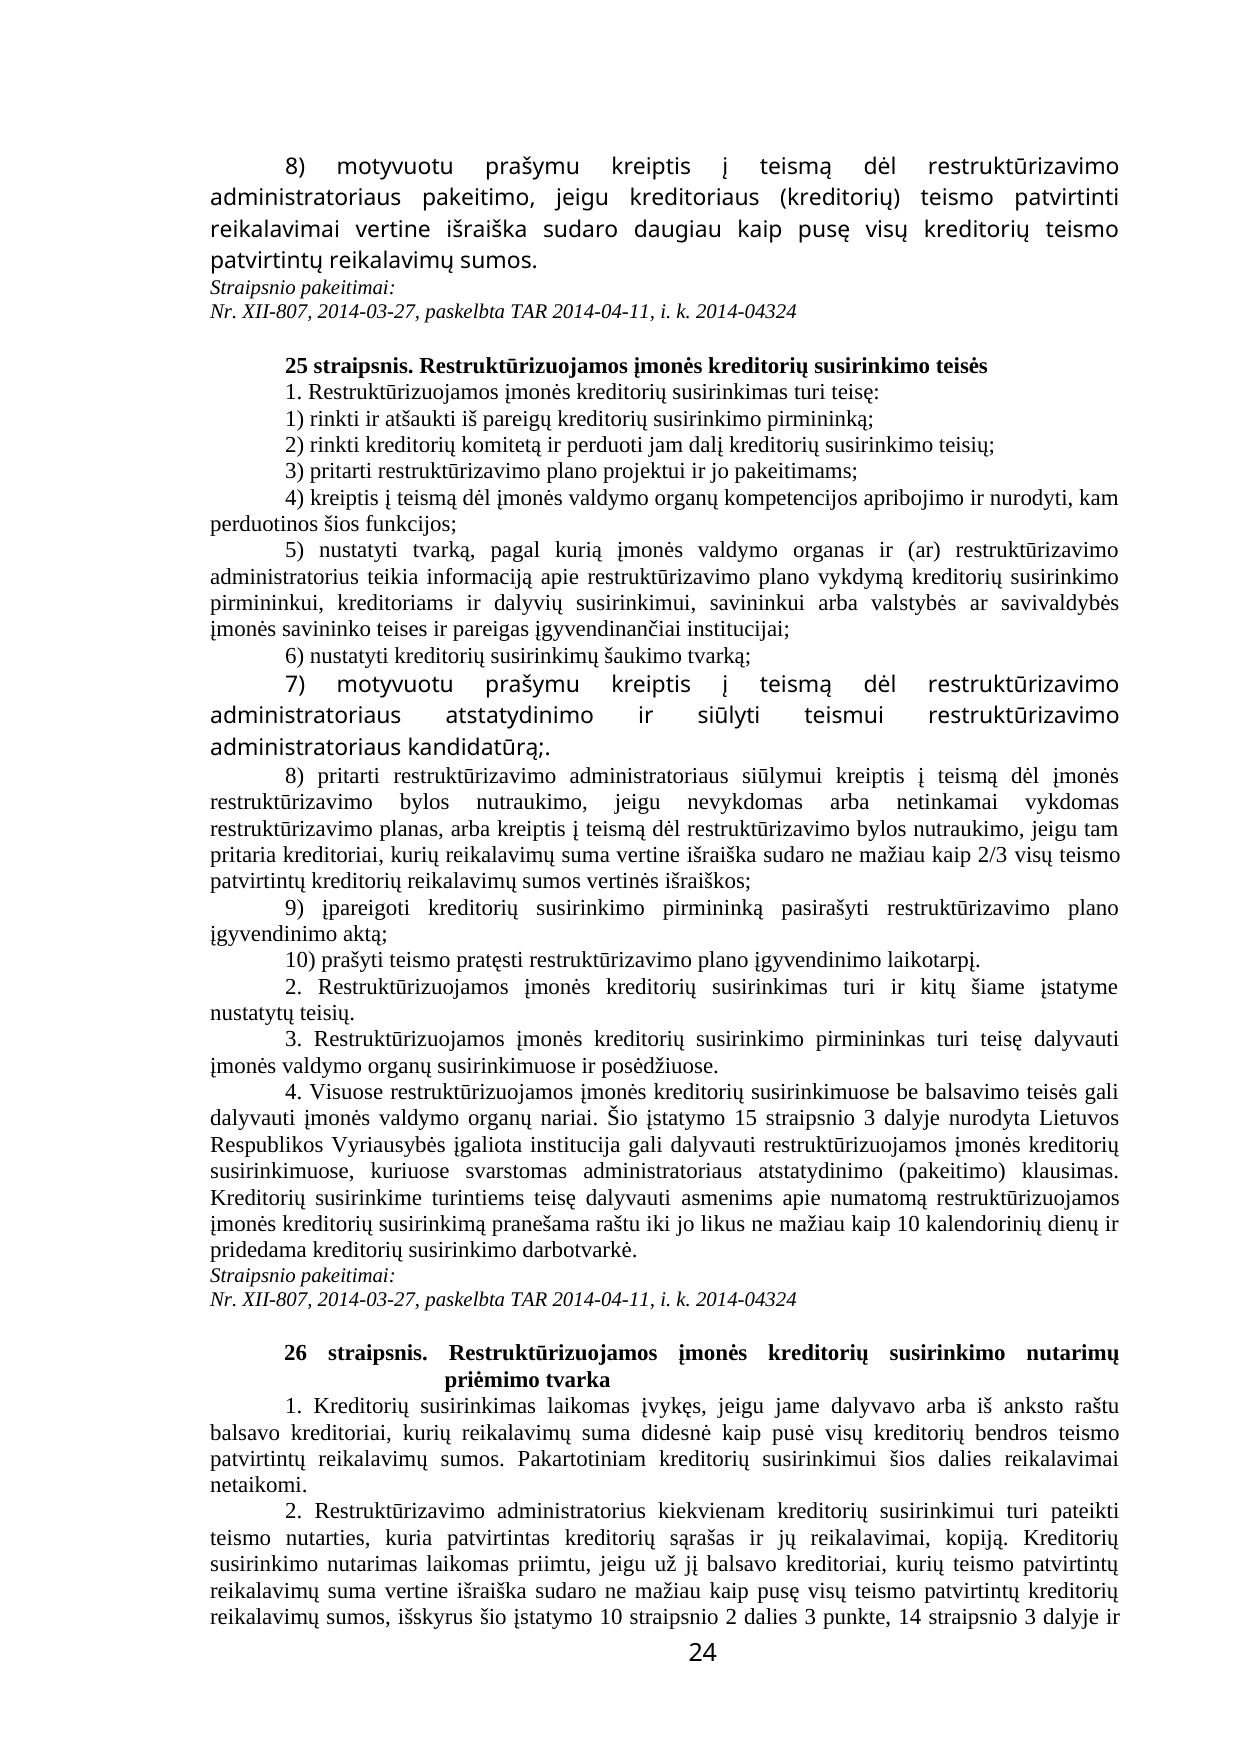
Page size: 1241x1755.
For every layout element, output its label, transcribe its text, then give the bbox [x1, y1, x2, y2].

text 5) nustatyti tvarką, pagal kurią įmonės valdymo organas ir (ar) restruktūrizavimo administratorius teikia informaciją apie restruktūrizavimo plano vykdymą kreditorių susirinkimo pirmininkui, kreditoriams ir dalyvių susirinkimui, savininkui arba valstybės ar savivaldybės įmonės savininko teises ir pareigas įgyvendinančiai institucijai; [210, 536, 1120, 642]
text 3) pritarti restruktūrizavimo plano projektui ir jo pakeitimams; [210, 457, 1120, 484]
text 4. Visuose restruktūrizuojamos įmonės kreditorių susirinkimuose be balsavimo teisės gali dalyvauti įmonės valdymo organų nariai. Šio įstatymo 15 straipsnio 3 dalyje nurodyta Lietuvos Respublikos Vyriausybės įgaliota institucija gali dalyvauti restruktūrizuojamos įmonės kreditorių susirinkimuose, kuriuose svarstomas administratoriaus atstatydinimo (pakeitimo) klausimas. Kreditorių susirinkime turintiems teisę dalyvauti asmenims apie numatomą restruktūrizuojamos įmonės kreditorių susirinkimą pranešama raštu iki jo likus ne mažiau kaip 10 kalendorinių dienų ir pridedama kreditorių susirinkimo darbotvarkė. [210, 1078, 1120, 1263]
text 3. Restruktūrizuojamos įmonės kreditorių susirinkimo pirmininkas turi teisę dalyvauti įmonės valdymo organų susirinkimuose ir posėdžiuose. [210, 1025, 1120, 1078]
text 10) prašyti teismo pratęsti restruktūrizavimo plano įgyvendinimo laikotarpį. [210, 946, 1120, 973]
text 1) rinkti ir atšaukti iš pareigų kreditorių susirinkimo pirmininką; [210, 404, 1120, 431]
text 8) pritarti restruktūrizavimo administratoriaus siūlymui kreiptis į teismą dėl įmonės restruktūrizavimo bylos nutraukimo, jeigu nevykdomas arba netinkamai vykdomas restruktūrizavimo planas, arba kreiptis į teismą dėl restruktūrizavimo bylos nutraukimo, jeigu tam pritaria kreditoriai, kurių reikalavimų suma vertine išraiška sudaro ne mažiau kaip 2/3 visų teismo patvirtintų kreditorių reikalavimų sumos vertinės išraiškos; [210, 762, 1120, 894]
text 26 straipsnis. Restruktūrizuojamos įmonės kreditorių susirinkimo nutarimų priėmimo tvarka [284, 1339, 1120, 1392]
text 6) nustatyti kreditorių susirinkimų šaukimo tvarką; [210, 642, 1120, 668]
text 2. Restruktūrizuojamos įmonės kreditorių susirinkimas turi ir kitų šiame įstatyme nustatytų teisių. [210, 973, 1119, 1025]
text 2) rinkti kreditorių komitetą ir perduoti jam dalį kreditorių susirinkimo teisių; [210, 431, 1120, 457]
text 4) kreiptis į teismą dėl įmonės valdymo organų kompetencijos apribojimo ir nurodyti, kam perduotinos šios funkcijos; [210, 484, 1120, 536]
text 7) motyvuotu prašymu kreiptis į teismą dėl restruktūrizavimo administratoriaus atstatydinimo ir siūlyti teismui restruktūrizavimo administratoriaus kandidatūrą;. [210, 668, 1120, 762]
text 9) įpareigoti kreditorių susirinkimo pirmininką pasirašyti restruktūrizavimo plano įgyvendinimo aktą; [210, 894, 1120, 946]
text Nr. XII-807, 2014-03-27, paskelbta TAR 2014-04-11, i. k. 2014-04324 [210, 299, 1120, 323]
text 2. Restruktūrizavimo administratorius kiekvienam kreditorių susirinkimui turi pateikti teismo nutarties, kuria patvirtintas kreditorių sąrašas ir jų reikalavimai, kopiją. Kreditorių susirinkimo nutarimas laikomas priimtu, jeigu už jį balsavo kreditoriai, kurių teismo patvirtintų reikalavimų suma vertine išraiška sudaro ne mažiau kaip pusę visų teismo patvirtintų kreditorių reikalavimų sumos, išskyrus šio įstatymo 10 straipsnio 2 dalies 3 punkte, 14 straipsnio 3 dalyje ir [210, 1498, 1120, 1629]
text 25 straipsnis. Restruktūrizuojamos įmonės kreditorių susirinkimo teisės [210, 352, 1120, 378]
text 1. Restruktūrizuojamos įmonės kreditorių susirinkimas turi teisę: [210, 378, 1120, 404]
text Nr. XII-807, 2014-03-27, paskelbta TAR 2014-04-11, i. k. 2014-04324 [210, 1287, 1120, 1311]
text 1. Kreditorių susirinkimas laikomas įvykęs, jeigu jame dalyvavo arba iš anksto raštu balsavo kreditoriai, kurių reikalavimų suma didesnė kaip pusė visų kreditorių bendros teismo patvirtintų reikalavimų sumos. Pakartotiniam kreditorių susirinkimui šios dalies reikalavimai netaikomi. [210, 1392, 1120, 1498]
text Straipsnio pakeitimai: [210, 1263, 1120, 1287]
text 8) motyvuotu prašymu kreiptis į teismą dėl restruktūrizavimo administratoriaus pakeitimo, jeigu kreditoriaus (kreditorių) teismo patvirtinti reikalavimai vertine išraiška sudaro daugiau kaip pusę visų kreditorių teismo patvirtintų reikalavimų sumos. [210, 150, 1120, 275]
text Straipsnio pakeitimai: [210, 275, 1120, 299]
